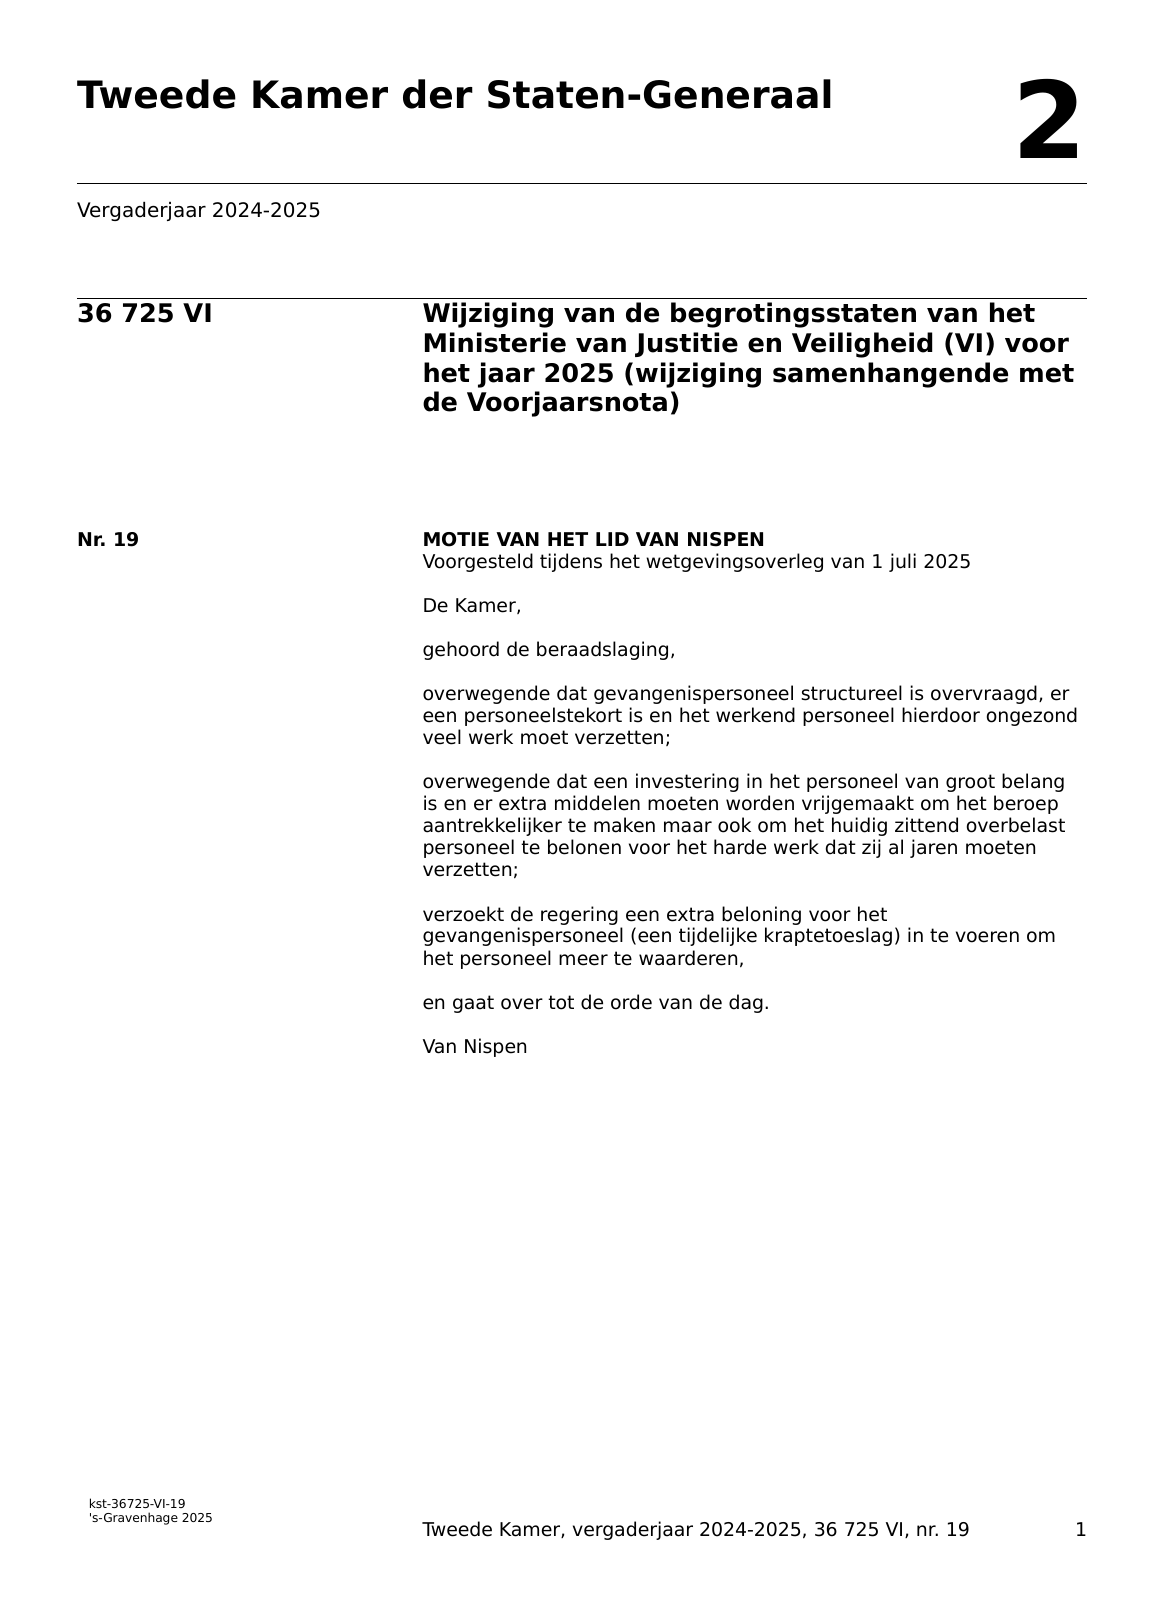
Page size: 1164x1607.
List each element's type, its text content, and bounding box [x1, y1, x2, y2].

text overwegende dat gevangenispersoneel structureel is overvraagd, er een personeelstekort is en het werkend personeel hierdoor ongezond veel werk moet verzetten; [422, 683, 1087, 749]
table_cell Vergaderjaar 2024-2025 [77, 184, 1087, 298]
text gehoord de beraadslaging, [422, 639, 1087, 661]
subtitle Nr. 19 MOTIE VAN HET LID VAN NISPEN [77, 529, 1087, 551]
text Van Nispen [422, 1036, 1087, 1058]
text verzoekt de regering een extra beloning voor het gevangenispersoneel (een tijdelijke kraptetoeslag) in te voeren om het personeel meer te waarderen, [422, 903, 1087, 969]
table_header 2 [886, 59, 1087, 183]
text De Kamer, [422, 595, 1087, 617]
text overwegende dat een investering in het personeel van groot belang is en er extra middelen moeten worden vrijgemaakt om het beroep aantrekkelijker te maken maar ook om het huidig zittend overbelast personeel te belonen voor het harde werk dat zij al jaren moeten verzetten; [422, 771, 1087, 881]
subtitle 36 725 VI Wijziging van de begrotingsstaten van het Ministerie van Justitie en Veiligheid (VI) voor het jaar 2025 (wijziging samenhangende met de Voorjaarsnota) [77, 299, 1087, 418]
table_header Tweede Kamer der Staten-Generaal [77, 59, 886, 183]
text Voorgesteld tijdens het wetgevingsoverleg van 1 juli 2025 [422, 551, 1087, 573]
text en gaat over tot de orde van de dag. [422, 992, 1087, 1013]
text 's-Gravenhage 2025 [88, 1511, 323, 1525]
text kst-36725-VI-19 [88, 1497, 323, 1511]
